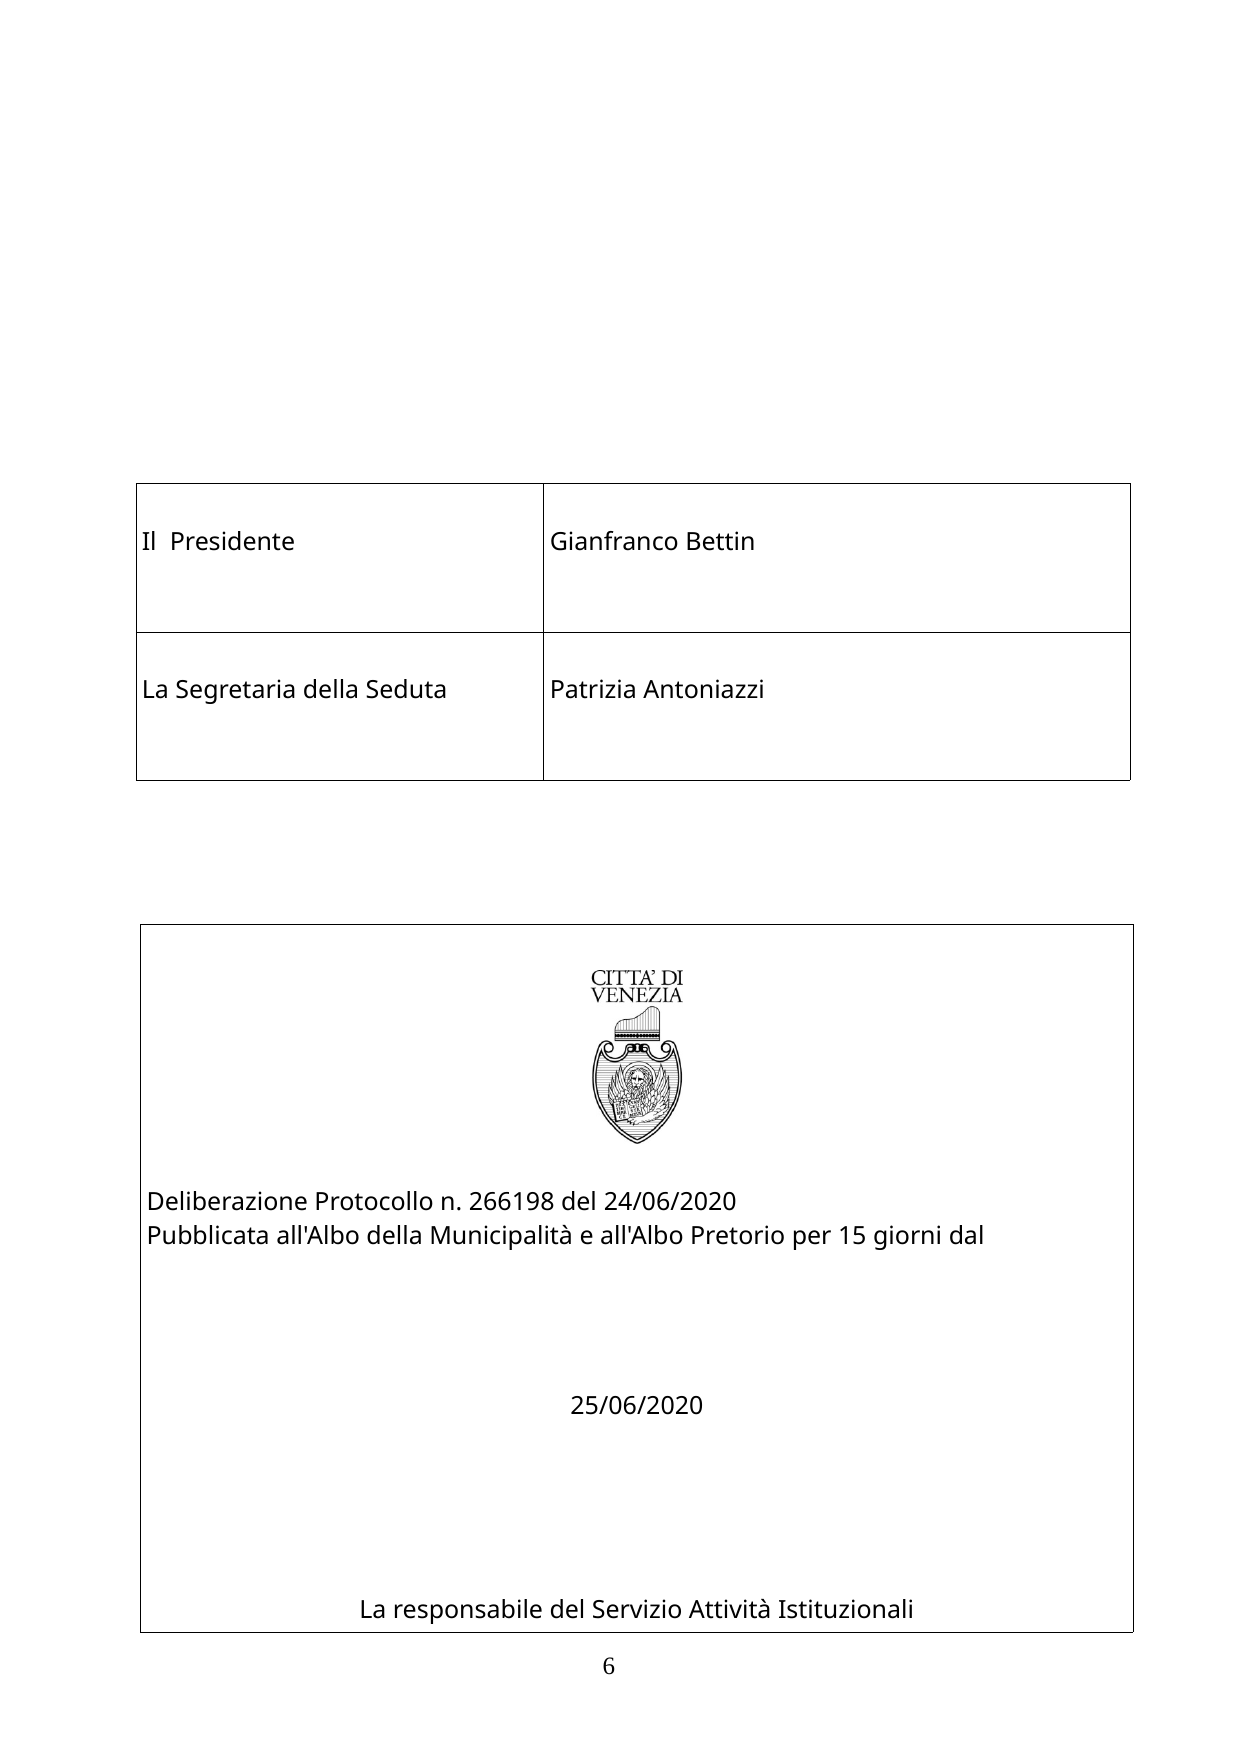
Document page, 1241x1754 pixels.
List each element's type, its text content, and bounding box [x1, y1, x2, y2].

table_header Il Presidente [137, 484, 543, 632]
table_cell La Segretaria della Seduta [137, 633, 543, 780]
table_cell Patrizia Antoniazzi [544, 633, 1130, 780]
picture [590, 970, 683, 1144]
table_header Deliberazione Protocollo n. 266198 del 24/06/2020 Pubblicata all'Albo della Municipalità e all'Albo Pretorio per 15 giorni dal 25/06/2020 La responsabile del Servizio Attività Istituzionali [141, 925, 1133, 1632]
table_header Gianfranco Bettin [544, 484, 1130, 632]
